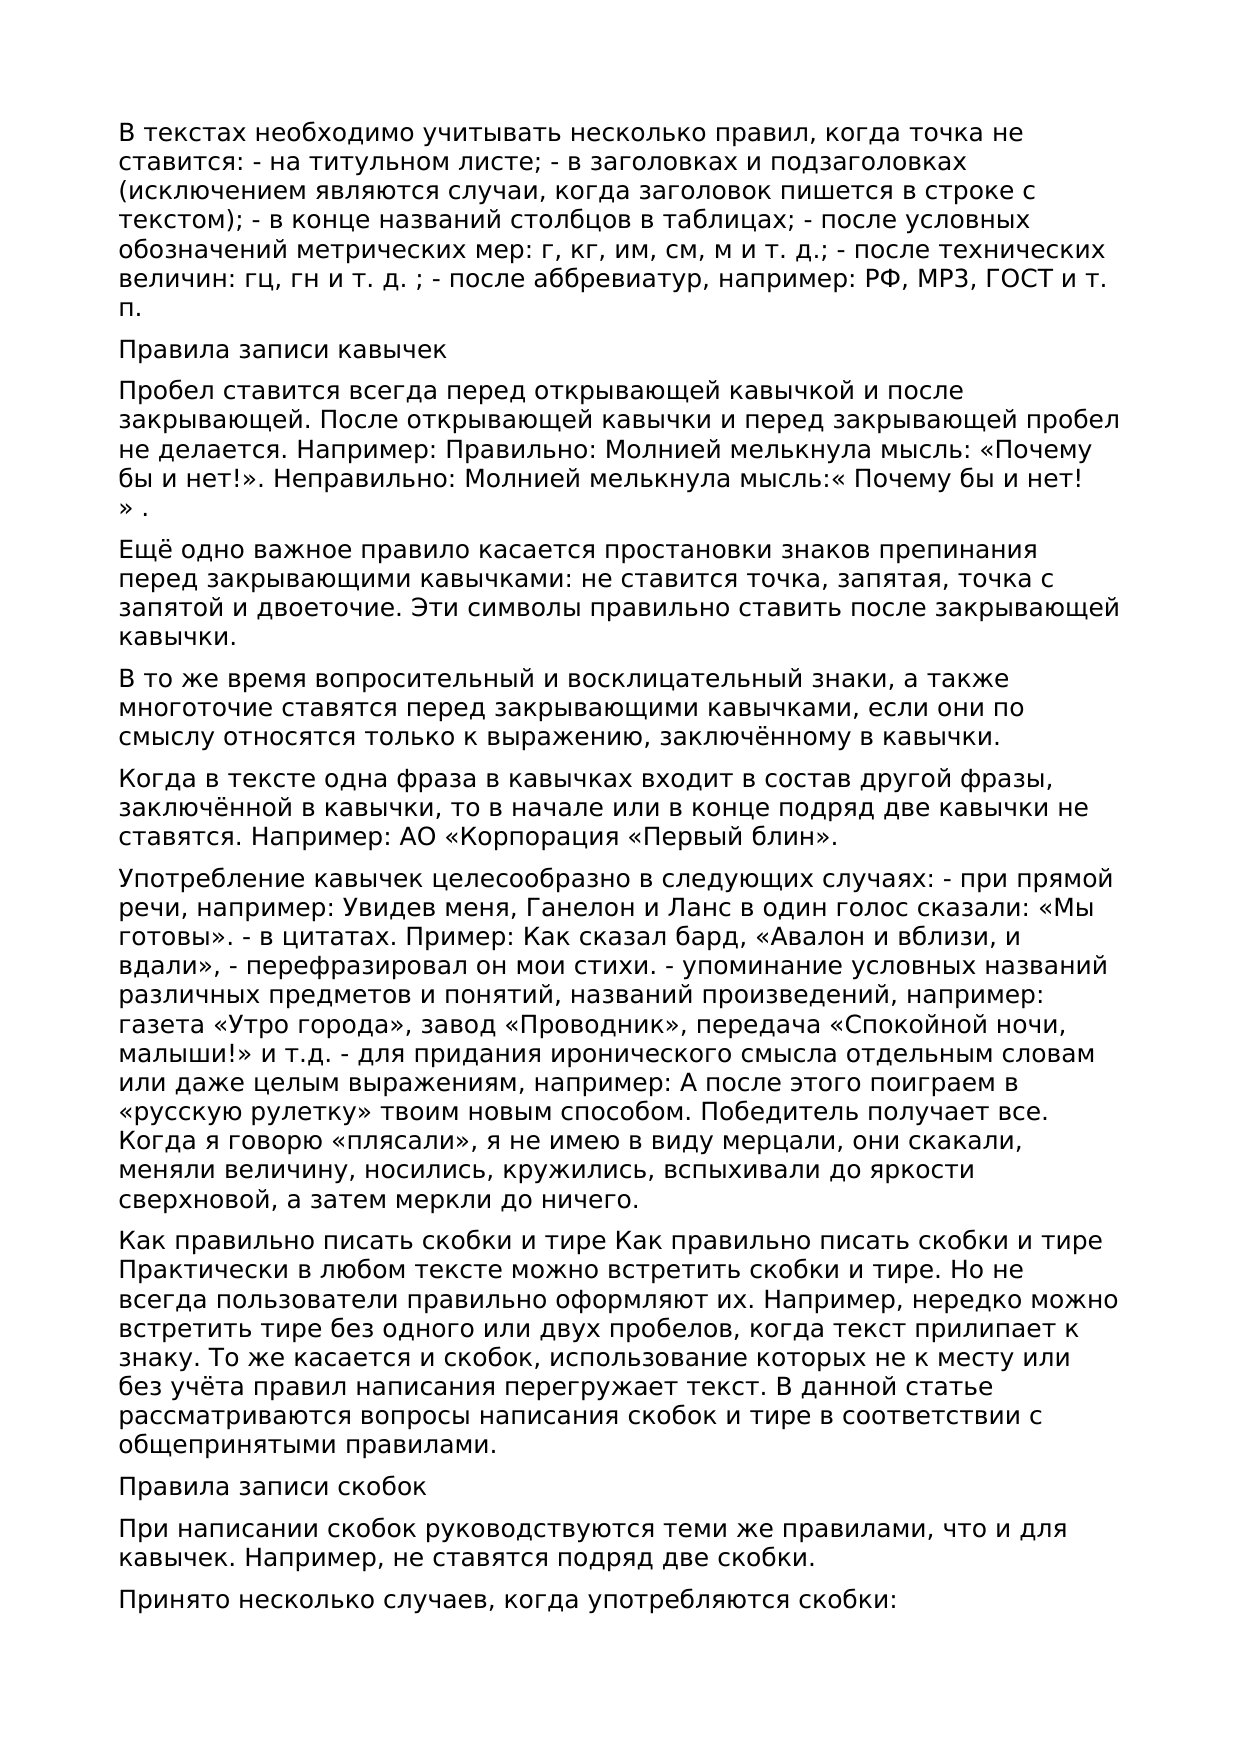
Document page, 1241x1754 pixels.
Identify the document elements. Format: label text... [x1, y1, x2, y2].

text Пробел ставится всегда перед открывающей кавычкой и после закрывающей. После открывающей кавычки и перед закрывающей пробел не делается. Например: Правильно: Молнией мелькнула мысль: «Почему бы и нет!». Неправильно: Молнией мелькнула мысль:« Почему бы и нет! » . [118, 376, 1122, 522]
text Ещё одно важное правило касается простановки знаков препинания перед закрывающими кавычками: не ставится точка, запятая, точка с запятой и двоеточие. Эти символы правильно ставить после закрывающей кавычки. [118, 535, 1122, 651]
text Употребление кавычек целесообразно в следующих случаях: - при прямой речи, например: Увидев меня, Ганелон и Ланс в один голос сказали: «Мы готовы». - в цитатах. Пример: Как сказал бард, «Авалон и вблизи, и вдали», - перефразировал он мои стихи. - упоминание условных названий различных предметов и понятий, названий произведений, например: газета «Утро города», завод «Проводник», передача «Спокойной ночи, малыши!» и т.д. - для придания иронического смысла отдельным словам или даже целым выражениям, например: А после этого поиграем в «русскую рулетку» твоим новым способом. Победитель получает все. Когда я говорю «плясали», я не имею в виду мерцали, они скакали, меняли величину, носились, кружились, вспыхивали до яркости сверхновой, а затем меркли до ничего. [118, 864, 1122, 1214]
text Принято несколько случаев, когда употребляются скобки: [118, 1585, 1122, 1614]
text Когда в тексте одна фраза в кавычках входит в состав другой фразы, заключённой в кавычки, то в начале или в конце подряд две кавычки не ставятся. Например: АО «Корпорация «Первый блин». [118, 764, 1122, 851]
text В текстах необходимо учитывать несколько правил, когда точка не ставится: - на титульном листе; - в заголовках и подзаголовках (исключением являются случаи, когда заголовок пишется в строке с текстом); - в конце названий столбцов в таблицах; - после условных обозначений метрических мер: г, кг, им, см, м и т. д.; - после технических величин: гц, гн и т. д. ; - после аббревиатур, например: РФ, MP3, ГОСТ и т. п. [118, 118, 1122, 322]
text Правила записи скобок [118, 1472, 1122, 1501]
text Правила записи кавычек [118, 335, 1122, 364]
text При написании скобок руководствуются теми же правилами, что и для кавычек. Например, не ставятся подряд две скобки. [118, 1514, 1122, 1572]
text В то же время вопросительный и восклицательный знаки, а также многоточие ставятся перед закрывающими кавычками, если они по смыслу относятся только к выражению, заключённому в кавычки. [118, 664, 1122, 751]
text Как правильно писать скобки и тире Как правильно писать скобки и тире Практически в любом тексте можно встретить скобки и тире. Но не всегда пользователи правильно оформляют их. Например, нередко можно встретить тире без одного или двух пробелов, когда текст прилипает к знаку. То же касается и скобок, использование которых не к месту или без учёта правил написания перегружает текст. В данной статье рассматриваются вопросы написания скобок и тире в соответствии с общепринятыми правилами. [118, 1226, 1122, 1460]
